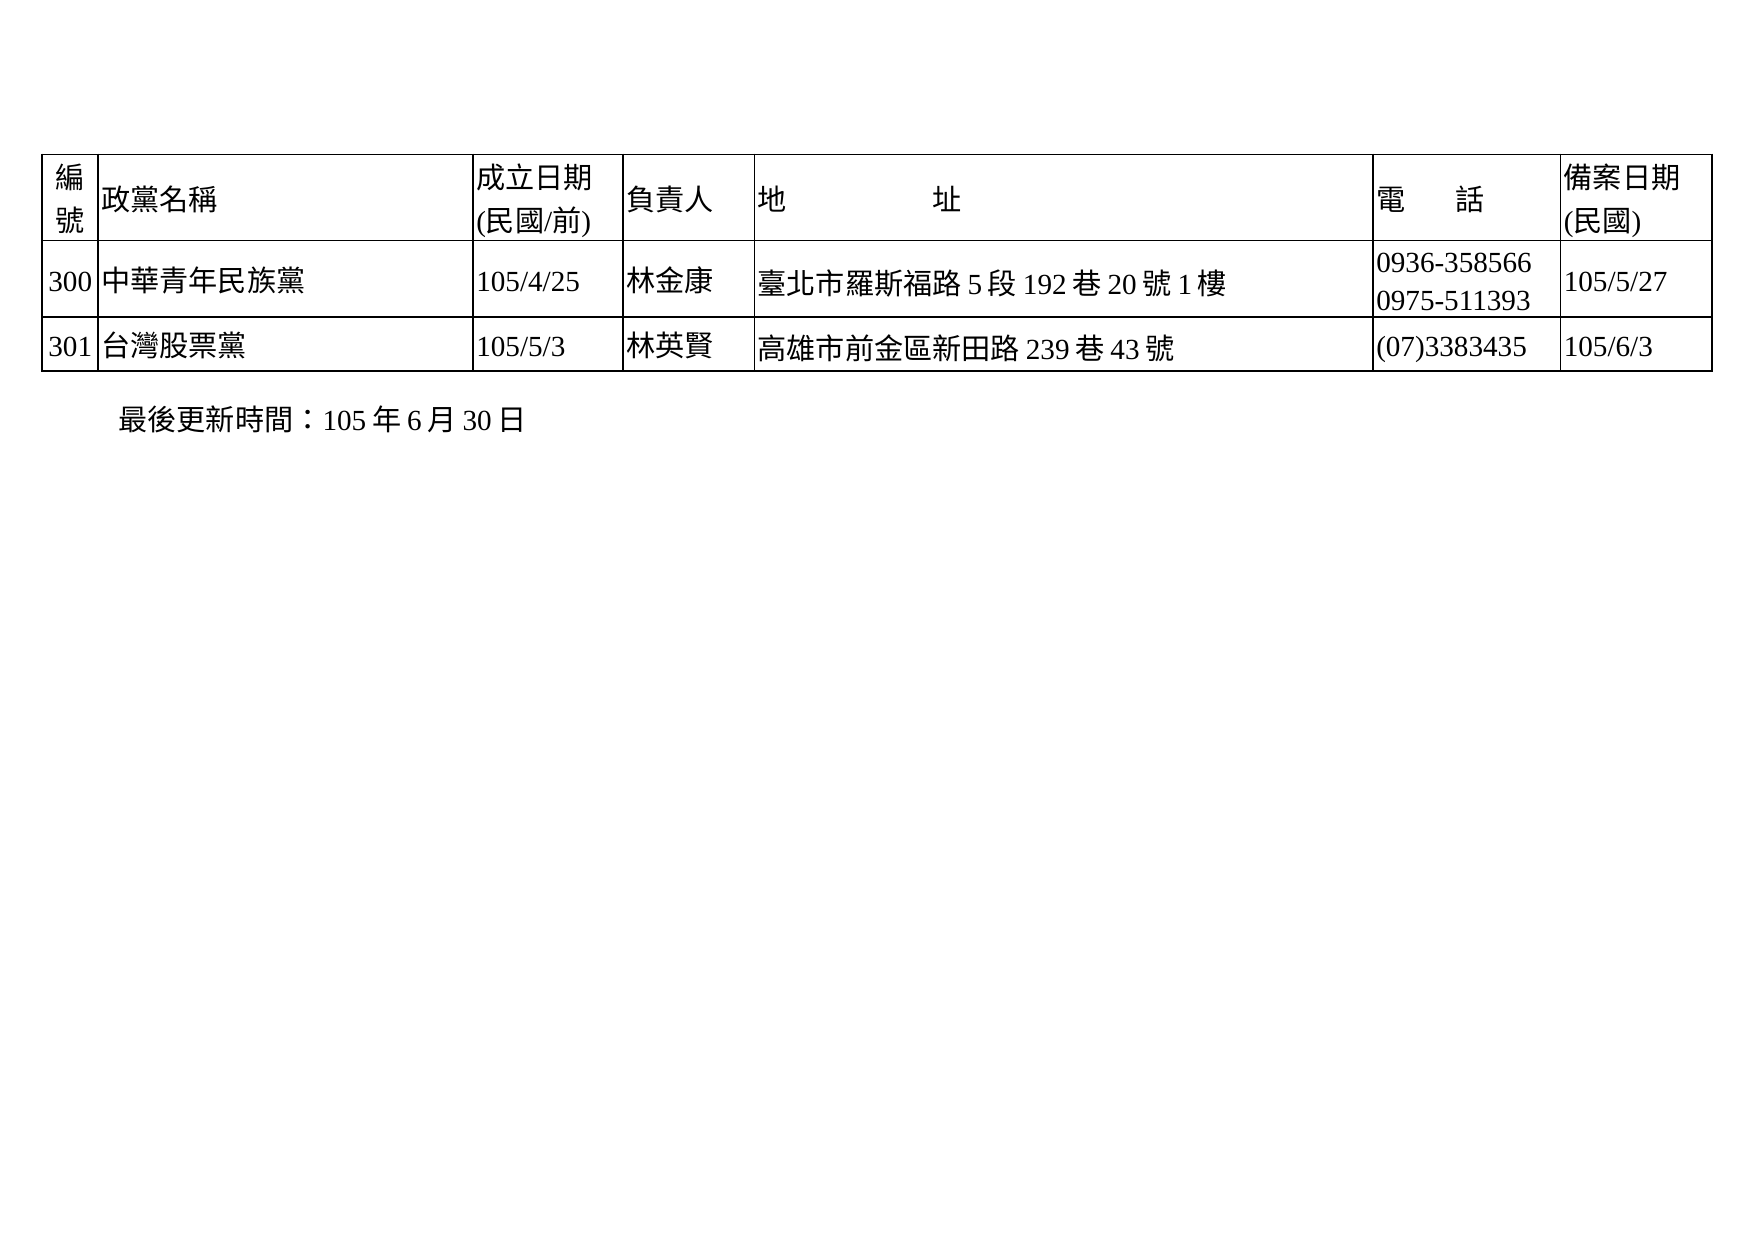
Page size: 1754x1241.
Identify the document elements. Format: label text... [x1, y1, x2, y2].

table_header 負責人 [624, 155, 754, 240]
table_header 成立日期 (民國/前) [474, 155, 622, 240]
table_cell 105/5/27 [1561, 241, 1711, 316]
table_cell 林英賢 [624, 318, 754, 370]
table_cell 中華青年民族黨 [99, 241, 472, 316]
table_header 地 址 [755, 155, 1372, 240]
table_cell 301 [43, 318, 97, 370]
table_cell 105/5/3 [474, 318, 622, 370]
table_cell 林金康 [624, 241, 754, 316]
table_header 政黨名稱 [99, 155, 472, 240]
table_header 備案日期 (民國) [1561, 155, 1711, 240]
table_cell 105/4/25 [474, 241, 622, 316]
table_cell 0936-358566 0975-511393 [1374, 241, 1560, 316]
text 最後更新時間：105年6月30日 [118, 396, 1636, 439]
table_cell 臺北市羅斯福路5段192巷20號1樓 [755, 241, 1372, 316]
table_cell (07)3383435 [1374, 318, 1560, 370]
table_cell 台灣股票黨 [99, 318, 472, 370]
table_cell 300 [43, 241, 97, 316]
table_header 電 話 [1374, 155, 1560, 240]
table_header 編號 [43, 155, 97, 240]
table_cell 105/6/3 [1561, 318, 1711, 370]
table_cell 高雄市前金區新田路239巷43號 [755, 318, 1372, 370]
